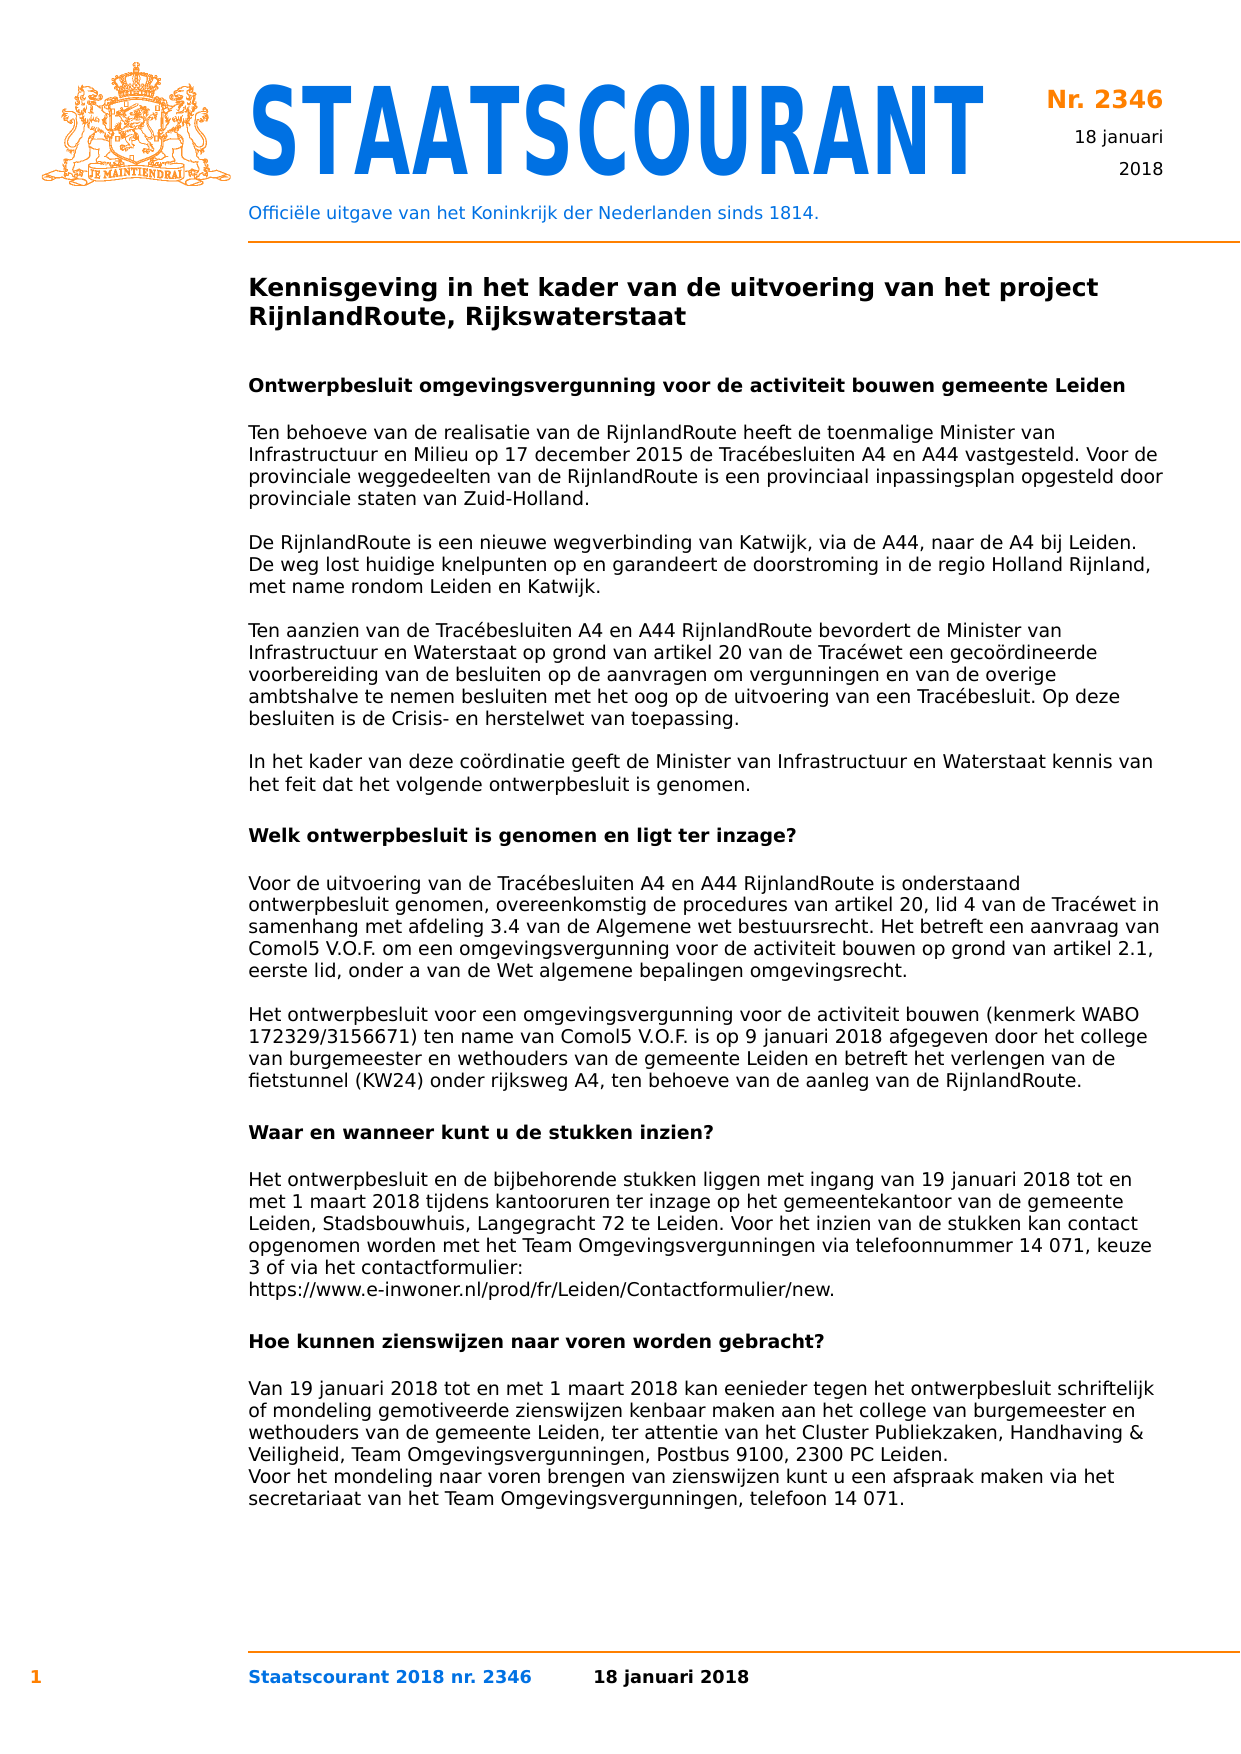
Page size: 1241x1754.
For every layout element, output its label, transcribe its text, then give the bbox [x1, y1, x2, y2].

table_cell Officiële uitgave van het Koninkrijk der Nederlanden sinds 1814. [248, 203, 1240, 241]
text Ten aanzien van de Tracébesluiten A4 en A44 RijnlandRoute bevordert de Minister van Infrastructuur en Waterstaat op grond van artikel 20 van de Tracéwet een gecoördineerde voorbereiding van de besluiten op de aanvragen om vergunningen en van de overige ambtshalve te nemen besluiten met het oog op de uitvoering van een Tracébesluit. Op deze besluiten is de Crisis- en herstelwet van toepassing. [248, 620, 1163, 729]
table_cell 18 januari [998, 121, 1240, 153]
subtitle Waar en wanneer kunt u de stukken inzien? [248, 1122, 1163, 1144]
table_header STAATSCOURANT [248, 62, 998, 203]
subtitle Ontwerpbesluit omgevingsvergunning voor de activiteit bouwen gemeente Leiden [248, 375, 1163, 397]
text Het ontwerpbesluit en de bijbehorende stukken liggen met ingang van 19 januari 2018 tot en met 1 maart 2018 tijdens kantooruren ter inzage op het gemeentekantoor van de gemeente Leiden, Stadsbouwhuis, Langegracht 72 te Leiden. Voor het inzien van de stukken kan contact opgenomen worden met het Team Omgevingsvergunningen via telefoonnummer 14 071, keuze 3 of via het contactformulier: [248, 1169, 1163, 1279]
text Van 19 januari 2018 tot en met 1 maart 2018 kan eenieder tegen het ontwerpbesluit schriftelijk of mondeling gemotiveerde zienswijzen kenbaar maken aan het college van burgemeester en wethouders van de gemeente Leiden, ter attentie van het Cluster Publiekzaken, Handhaving & Veiligheid, Team Omgevingsvergunningen, Postbus 9100, 2300 PC Leiden. [248, 1378, 1163, 1466]
text https://www.e-inwoner.nl/prod/fr/Leiden/Contactformulier/new. [248, 1279, 1163, 1301]
text Voor het mondeling naar voren brengen van zienswijzen kunt u een afspraak maken via het secretariaat van het Team Omgevingsvergunningen, telefoon 14 071. [248, 1466, 1163, 1510]
subtitle Kennisgeving in het kader van de uitvoering van het project RijnlandRoute, Rijkswaterstaat [248, 273, 1163, 331]
text De RijnlandRoute is een nieuwe wegverbinding van Katwijk, via de A44, naar de A4 bij Leiden. De weg lost huidige knelpunten op en garandeert de doorstroming in de regio Holland Rijnland, met name rondom Leiden en Katwijk. [248, 532, 1163, 598]
subtitle Welk ontwerpbesluit is genomen en ligt ter inzage? [248, 825, 1163, 847]
table_header [25, 62, 248, 241]
text In het kader van deze coördinatie geeft de Minister van Infrastructuur en Waterstaat kennis van het feit dat het volgende ontwerpbesluit is genomen. [248, 751, 1163, 795]
subtitle Hoe kunnen zienswijzen naar voren worden gebracht? [248, 1331, 1163, 1353]
text Ten behoeve van de realisatie van de RijnlandRoute heeft de toenmalige Minister van Infrastructuur en Milieu op 17 december 2015 de Tracébesluiten A4 en A44 vastgesteld. Voor de provinciale weggedeelten van de RijnlandRoute is een provinciaal inpassingsplan opgesteld door provinciale staten van Zuid-Holland. [248, 422, 1163, 510]
picture [41, 62, 231, 186]
table_header Nr. 2346 [998, 62, 1240, 121]
text Voor de uitvoering van de Tracébesluiten A4 en A44 RijnlandRoute is onderstaand ontwerpbesluit genomen, overeenkomstig de procedures van artikel 20, lid 4 van de Tracéwet in samenhang met afdeling 3.4 van de Algemene wet bestuursrecht. Het betreft een aanvraag van Comol5 V.O.F. om een omgevingsvergunning voor de activiteit bouwen op grond van artikel 2.1, eerste lid, onder a van de Wet algemene bepalingen omgevingsrecht. [248, 872, 1163, 982]
text Het ontwerpbesluit voor een omgevingsvergunning voor de activiteit bouwen (kenmerk WABO 172329/3156671) ten name van Comol5 V.O.F. is op 9 januari 2018 afgegeven door het college van burgemeester en wethouders van de gemeente Leiden en betreft het verlengen van de fietstunnel (KW24) onder rijksweg A4, ten behoeve van de aanleg van de RijnlandRoute. [248, 1004, 1163, 1092]
table_cell 2018 [998, 153, 1240, 203]
